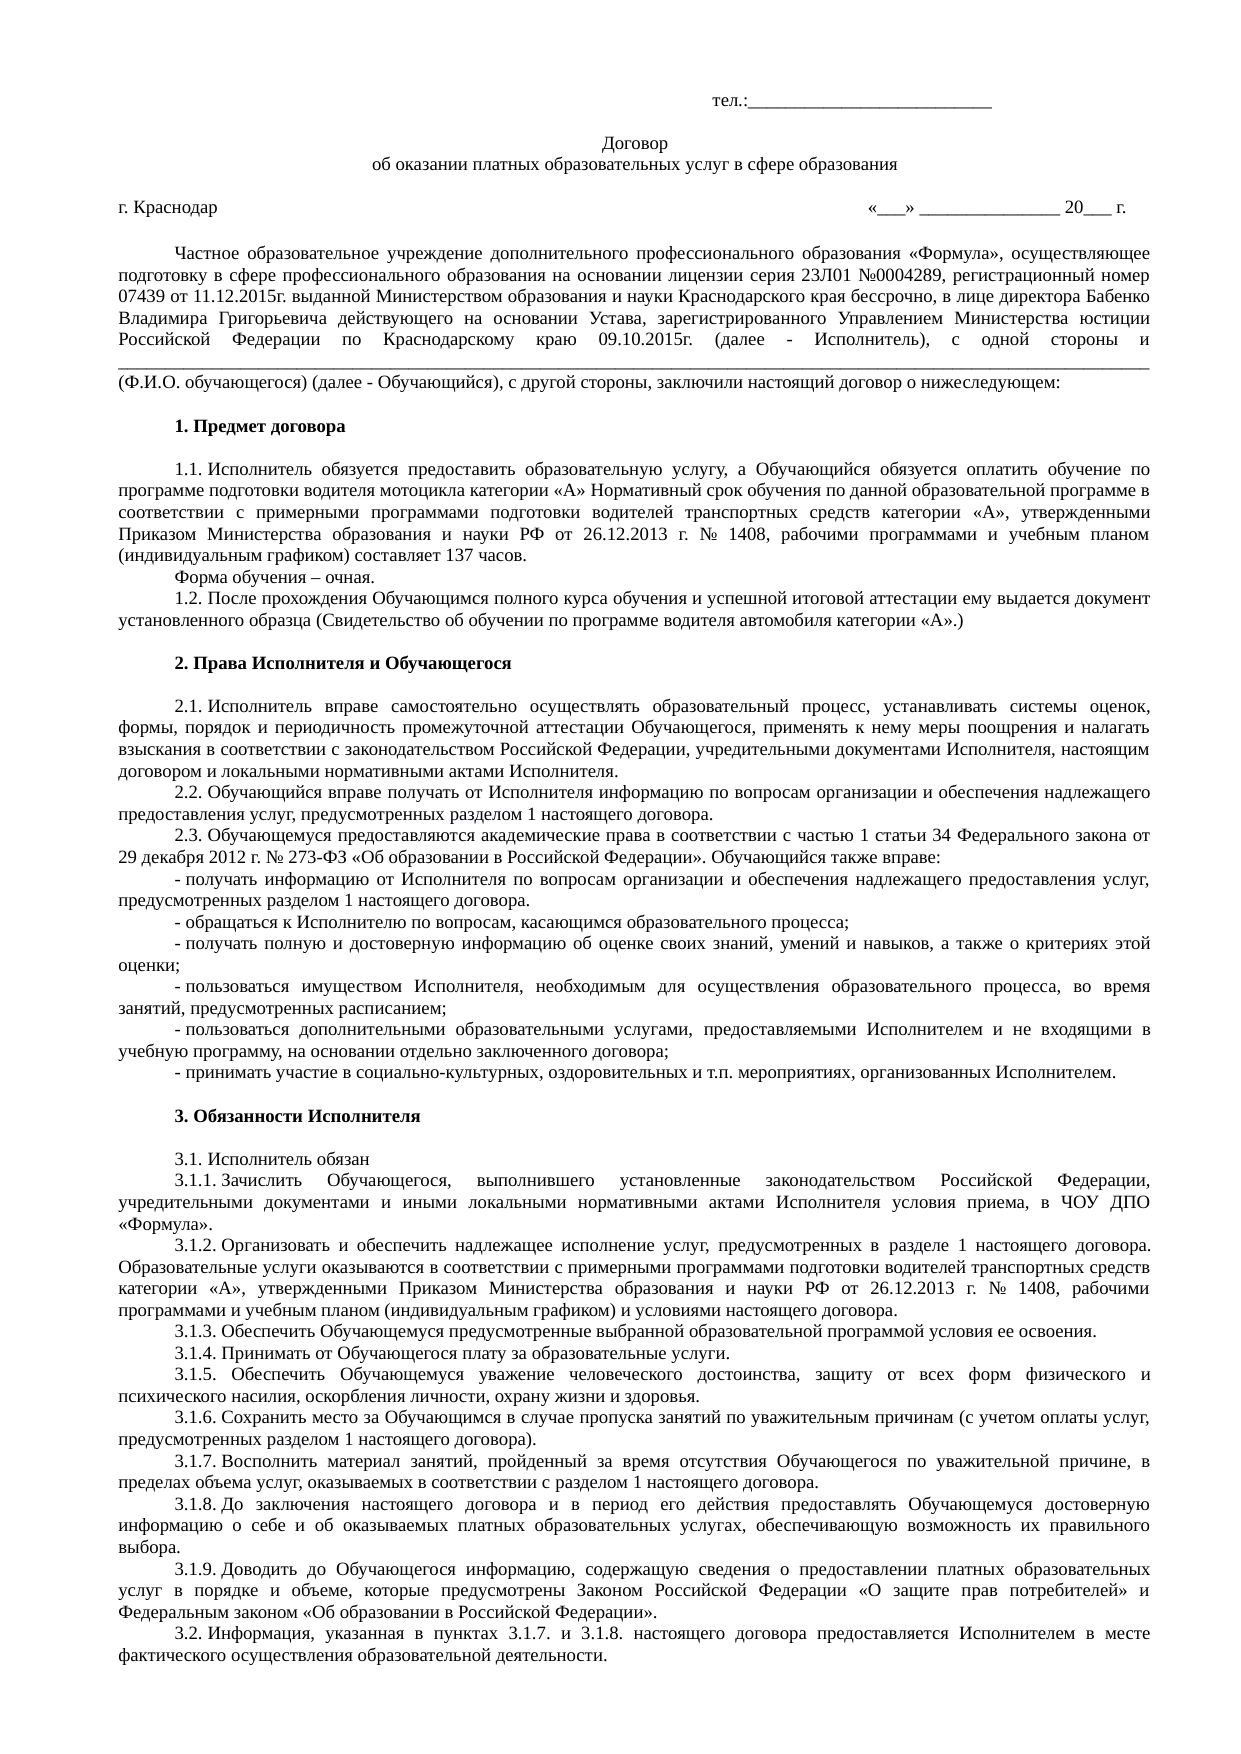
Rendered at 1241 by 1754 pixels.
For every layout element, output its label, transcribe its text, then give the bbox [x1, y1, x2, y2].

text 3.1.9. Доводить до Обучающегося информацию, содержащую сведения о предоставлении платных образовательных услуг в порядке и объеме, которые предусмотрены Законом Российской Федерации «О защите прав потребителей» и Федеральным законом «Об образовании в Российской Федерации». [118, 1557, 1152, 1622]
text г. Краснодар «___» _______________ 20___ г. [118, 196, 1152, 218]
text - обращаться к Исполнителю по вопросам, касающимся образовательного процесса; [118, 911, 1152, 932]
text 3.2. Информация, указанная в пунктах 3.1.7. и 3.1.8. настоящего договора предоставляется Исполнителем в месте фактического осуществления образовательной деятельности. [118, 1622, 1152, 1665]
text - пользоваться имуществом Исполнителя, необходимым для осуществления образовательного процесса, во время занятий, предусмотренных расписанием; [118, 975, 1152, 1018]
text - получать информацию от Исполнителя по вопросам организации и обеспечения надлежащего предоставления услуг, предусмотренных разделом 1 настоящего договора. [118, 867, 1152, 911]
text 3.1.8. До заключения настоящего договора и в период его действия предоставлять Обучающемуся достоверную информацию о себе и об оказываемых платных образовательных услугах, обеспечивающую возможность их правильного выбора. [118, 1493, 1152, 1557]
text 3.1.5. Обеспечить Обучающемуся уважение человеческого достоинства, защиту от всех форм физического и психического насилия, оскорбления личности, охрану жизни и здоровья. [118, 1363, 1152, 1406]
text 3.1.2. Организовать и обеспечить надлежащее исполнение услуг, предусмотренных в разделе 1 настоящего договора. Образовательные услуги оказываются в соответствии с примерными программами подготовки водителей транспортных средств категории «А», утвержденными Приказом Министерства образования и науки РФ от 26.12.2013 г. № 1408, рабочими программами и учебным планом (индивидуальным графиком) и условиями настоящего договора. [118, 1234, 1152, 1320]
text 2.2. Обучающийся вправе получать от Исполнителя информацию по вопросам организации и обеспечения надлежащего предоставления услуг, предусмотренных разделом 1 настоящего договора. [118, 781, 1152, 824]
text тел.:__________________________ [118, 89, 1152, 110]
text Договор [118, 132, 1152, 153]
text 3.1.7. Восполнить материал занятий, пройденный за время отсутствия Обучающегося по уважительной причине, в пределах объема услуг, оказываемых в соответствии с разделом 1 настоящего договора. [118, 1449, 1152, 1493]
text 1. Предмет договора [118, 414, 1152, 436]
text Частное образовательное учреждение дополнительного профессионального образования «Формула», осуществляющее подготовку в сфере профессионального образования на основании лицензии серия 23Л01 №0004289, регистрационный номер 07439 от 11.12.2015г. выданной Министерством образования и науки Краснодарского края бессрочно, в лице директора Бабенко Владимира Григорьевича действующего на основании Устава, зарегистрированного Управлением Министерства юстиции Российской Федерации по Краснодарскому краю 09.10.2015г. (далее - Исполнитель), с одной стороны и ______________________________________________________________________________________________________________(Ф.И.О. обучающегося) (далее - Обучающийся), с другой стороны, заключили настоящий договор о нижеследующем: [118, 242, 1152, 393]
text об оказании платных образовательных услуг в сфере образования [118, 153, 1152, 175]
text - принимать участие в социально-культурных, оздоровительных и т.п. мероприятиях, организованных Исполнителем. [118, 1061, 1152, 1083]
text - получать полную и достоверную информацию об оценке своих знаний, умений и навыков, а также о критериях этой оценки; [118, 932, 1152, 975]
text 3.1.6. Сохранить место за Обучающимся в случае пропуска занятий по уважительным причинам (с учетом оплаты услуг, предусмотренных разделом 1 настоящего договора). [118, 1406, 1152, 1449]
text 3.1.1. Зачислить Обучающегося, выполнившего установленные законодательством Российской Федерации, учредительными документами и иными локальными нормативными актами Исполнителя условия приема, в ЧОУ ДПО «Формула». [118, 1169, 1152, 1234]
text 1.1. Исполнитель обязуется предоставить образовательную услугу, а Обучающийся обязуется оплатить обучение по программе подготовки водителя мотоцикла категории «А» Нормативный срок обучения по данной образовательной программе в соответствии c примерными программами подготовки водителей транспортных средств категории «А», утвержденными Приказом Министерства образования и науки РФ от 26.12.2013 г. № 1408, рабочими программами и учебным планом (индивидуальным графиком) составляет 137 часов. [118, 458, 1152, 566]
text 3. Обязанности Исполнителя [118, 1104, 1152, 1126]
text 2.3. Обучающемуся предоставляются академические права в соответствии с частью 1 статьи 34 Федерального закона от 29 декабря 2012 г. № 273-ФЗ «Об образовании в Российской Федерации». Обучающийся также вправе: [118, 824, 1152, 867]
text Форма обучения – очная. [118, 566, 1152, 587]
text 2. Права Исполнителя и Обучающегося [118, 652, 1152, 673]
text 3.1. Исполнитель обязан [118, 1148, 1152, 1169]
text 2.1. Исполнитель вправе самостоятельно осуществлять образовательный процесс, устанавливать системы оценок, формы, порядок и периодичность промежуточной аттестации Обучающегося, применять к нему меры поощрения и налагать взыскания в соответствии с законодательством Российской Федерации, учредительными документами Исполнителя, настоящим договором и локальными нормативными актами Исполнителя. [118, 695, 1152, 781]
text - пользоваться дополнительными образовательными услугами, предоставляемыми Исполнителем и не входящими в учебную программу, на основании отдельно заключенного договора; [118, 1018, 1152, 1061]
text 1.2. После прохождения Обучающимся полного курса обучения и успешной итоговой аттестации ему выдается документ установленного образца (Свидетельство об обучении по программе водителя автомобиля категории «А».) [118, 587, 1152, 630]
text 3.1.4. Принимать от Обучающегося плату за образовательные услуги. [118, 1342, 1152, 1363]
text 3.1.3. Обеспечить Обучающемуся предусмотренные выбранной образовательной программой условия ее освоения. [118, 1320, 1152, 1342]
